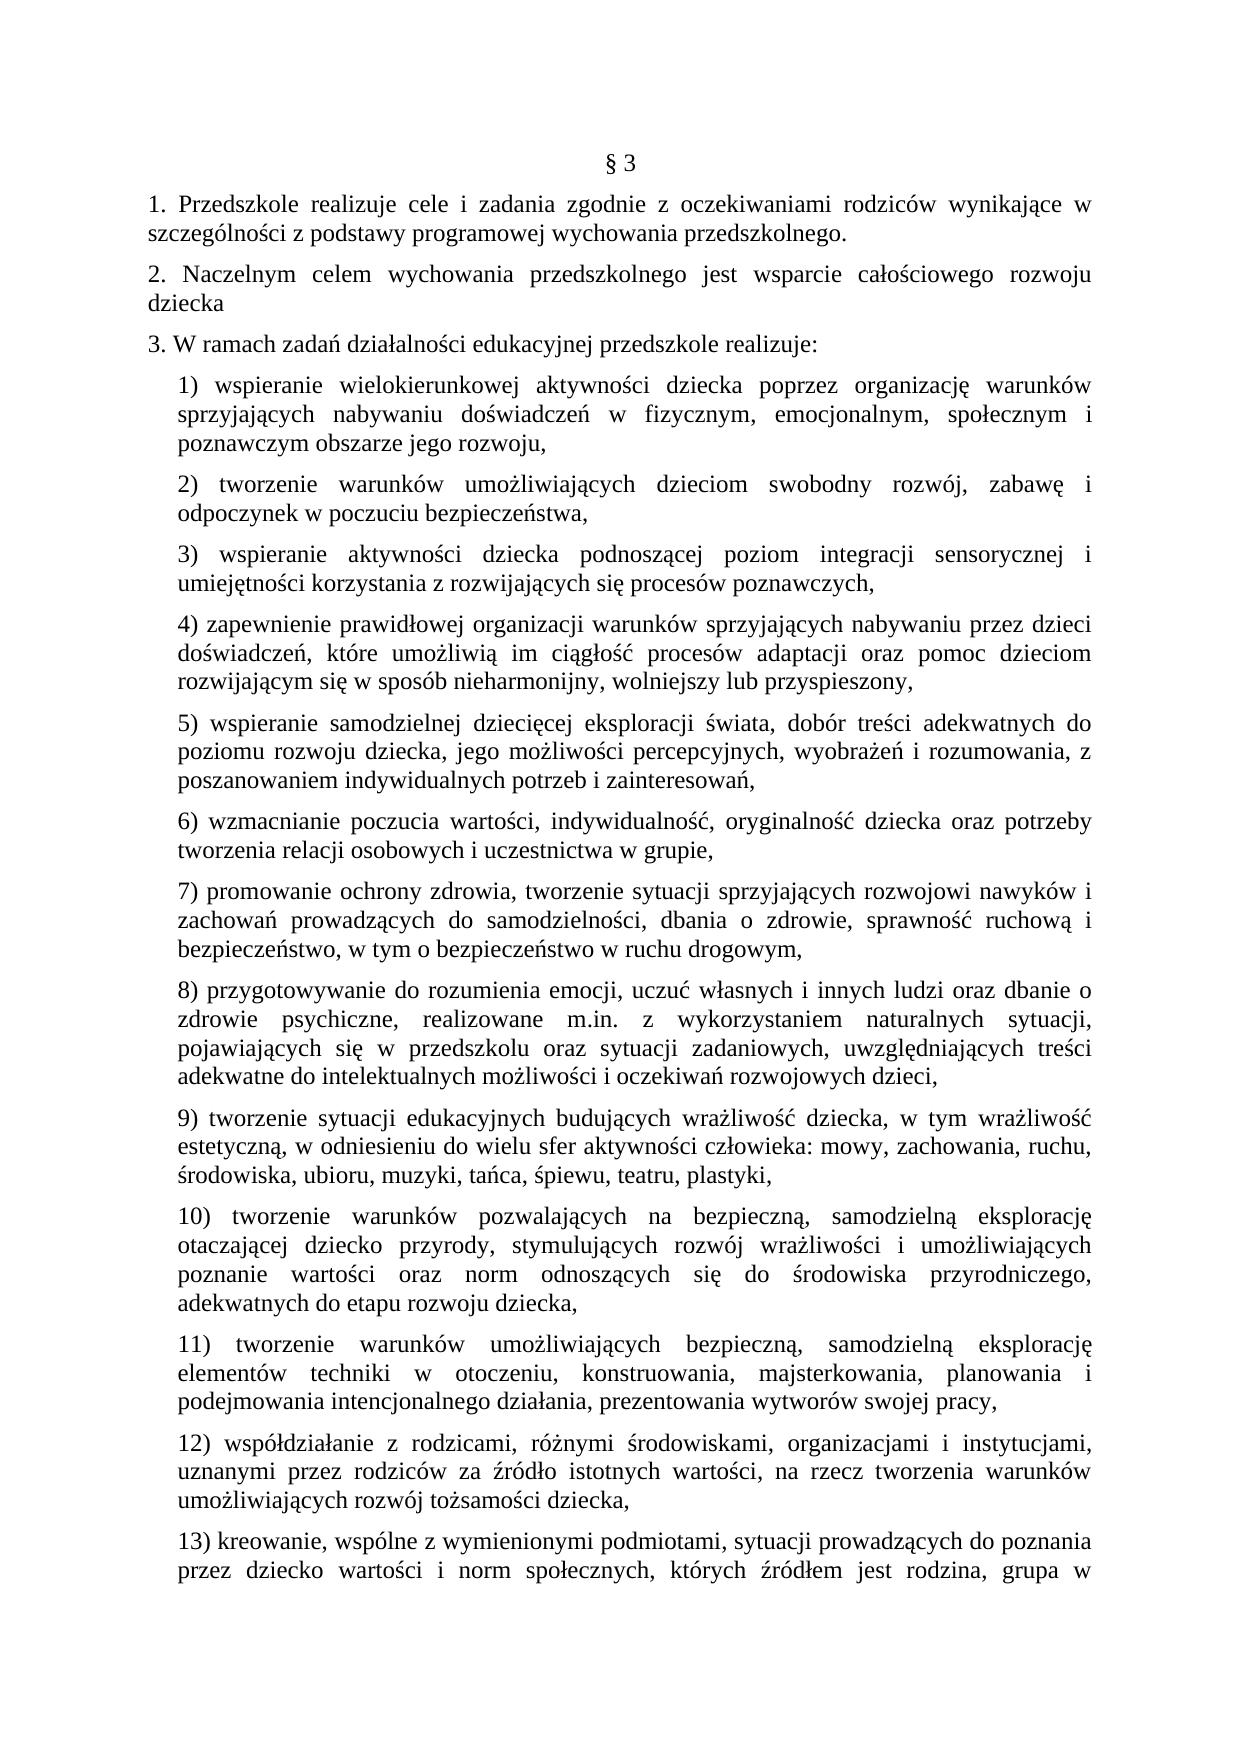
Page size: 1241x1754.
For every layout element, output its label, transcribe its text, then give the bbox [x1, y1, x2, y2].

text 6) wzmacnianie poczucia wartości, indywidualność, oryginalność dziecka oraz potrzeby tworzenia relacji osobowych i uczestnictwa w grupie, [177, 806, 1093, 864]
text § 3 [148, 148, 1093, 176]
text 2) tworzenie warunków umożliwiających dzieciom swobodny rozwój, zabawę i odpoczynek w poczuciu bezpieczeństwa, [177, 469, 1093, 526]
list 3. W ramach zadań działalności edukacyjnej przedszkole realizuje: [148, 329, 1093, 358]
text 3) wspieranie aktywności dziecka podnoszącej poziom integracji sensorycznej i umiejętności korzystania z rozwijających się procesów poznawczych, [177, 539, 1093, 596]
text 7) promowanie ochrony zdrowia, tworzenie sytuacji sprzyjających rozwojowi nawyków i zachowań prowadzących do samodzielności, dbania o zdrowie, sprawność ruchową i bezpieczeństwo, w tym o bezpieczeństwo w ruchu drogowym, [177, 876, 1093, 963]
text 5) wspieranie samodzielnej dziecięcej eksploracji świata, dobór treści adekwatnych do poziomu rozwoju dziecka, jego możliwości percepcyjnych, wyobrażeń i rozumowania, z poszanowaniem indywidualnych potrzeb i zainteresowań, [177, 708, 1093, 794]
text 12) współdziałanie z rodzicami, różnymi środowiskami, organizacjami i instytucjami, uznanymi przez rodziców za źródło istotnych wartości, na rzecz tworzenia warunków umożliwiających rozwój tożsamości dziecka, [177, 1428, 1093, 1514]
text 9) tworzenie sytuacji edukacyjnych budujących wrażliwość dziecka, w tym wrażliwość estetyczną, w odniesieniu do wielu sfer aktywności człowieka: mowy, zachowania, ruchu, środowiska, ubioru, muzyki, tańca, śpiewu, teatru, plastyki, [177, 1103, 1093, 1189]
text 1) wspieranie wielokierunkowej aktywności dziecka poprzez organizację warunków sprzyjających nabywaniu doświadczeń w fizycznym, emocjonalnym, społecznym i poznawczym obszarze jego rozwoju, [177, 370, 1093, 456]
list 2. Naczelnym celem wychowania przedszkolnego jest wsparcie całościowego rozwoju dziecka [148, 259, 1093, 316]
text 4) zapewnienie prawidłowej organizacji warunków sprzyjających nabywaniu przez dzieci doświadczeń, które umożliwią im ciągłość procesów adaptacji oraz pomoc dzieciom rozwijającym się w sposób nieharmonijny, wolniejszy lub przyspieszony, [177, 609, 1093, 695]
text 13) kreowanie, wspólne z wymienionymi podmiotami, sytuacji prowadzących do poznania przez dziecko wartości i norm społecznych, których źródłem jest rodzina, grupa w [177, 1526, 1093, 1584]
text 10) tworzenie warunków pozwalających na bezpieczną, samodzielną eksplorację otaczającej dziecko przyrody, stymulujących rozwój wrażliwości i umożliwiających poznanie wartości oraz norm odnoszących się do środowiska przyrodniczego, adekwatnych do etapu rozwoju dziecka, [177, 1201, 1093, 1316]
text 8) przygotowywanie do rozumienia emocji, uczuć własnych i innych ludzi oraz dbanie o zdrowie psychiczne, realizowane m.in. z wykorzystaniem naturalnych sytuacji, pojawiających się w przedszkolu oraz sytuacji zadaniowych, uwzględniających treści adekwatne do intelektualnych możliwości i oczekiwań rozwojowych dzieci, [177, 975, 1093, 1090]
list 1. Przedszkole realizuje cele i zadania zgodnie z oczekiwaniami rodziców wynikające w szczególności z podstawy programowej wychowania przedszkolnego. [148, 189, 1093, 246]
text 11) tworzenie warunków umożliwiających bezpieczną, samodzielną eksplorację elementów techniki w otoczeniu, konstruowania, majsterkowania, planowania i podejmowania intencjonalnego działania, prezentowania wytworów swojej pracy, [177, 1329, 1093, 1415]
